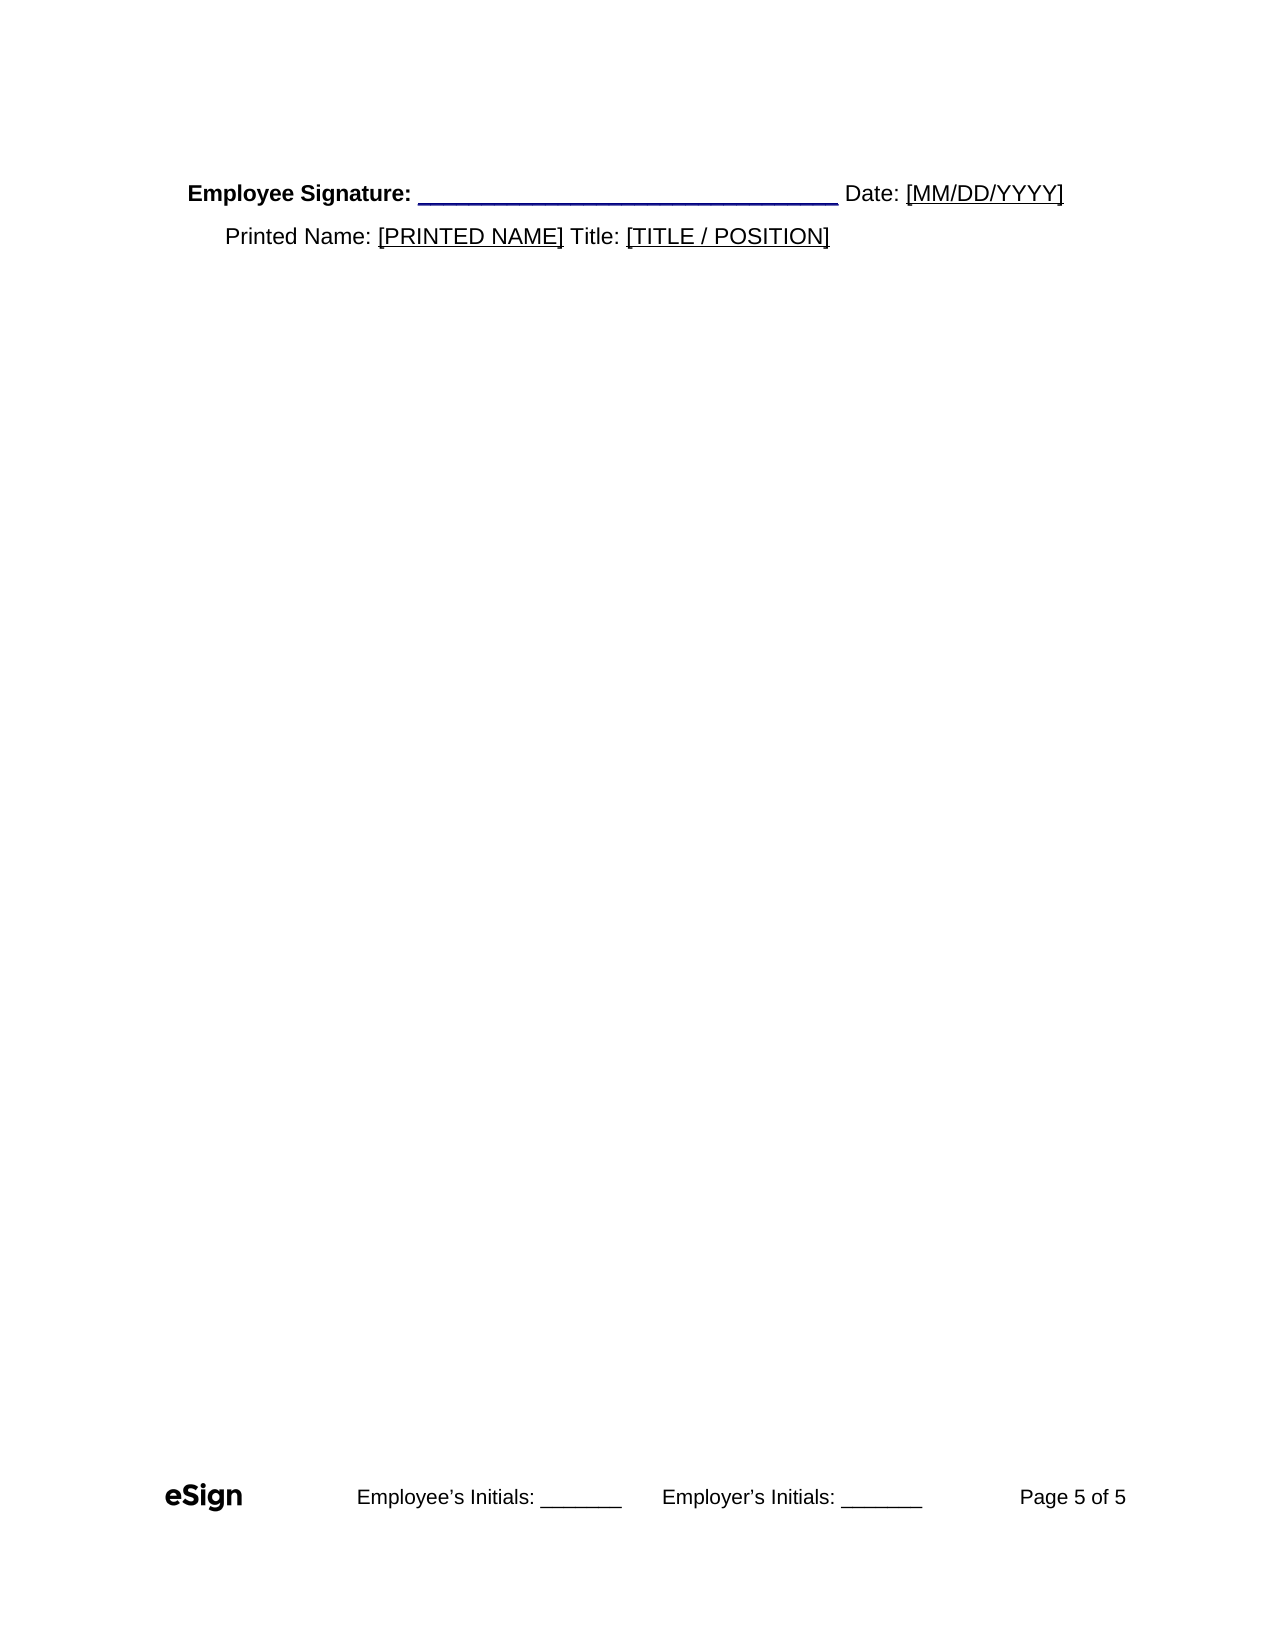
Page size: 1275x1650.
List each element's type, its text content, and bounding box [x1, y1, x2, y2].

text Employee Signature: _________________________________ Date: [MM/DD/YYYY] [187, 180, 1125, 207]
text Printed Name: [PRINTED NAME] Title: [TITLE / POSITION] [225, 223, 1125, 249]
